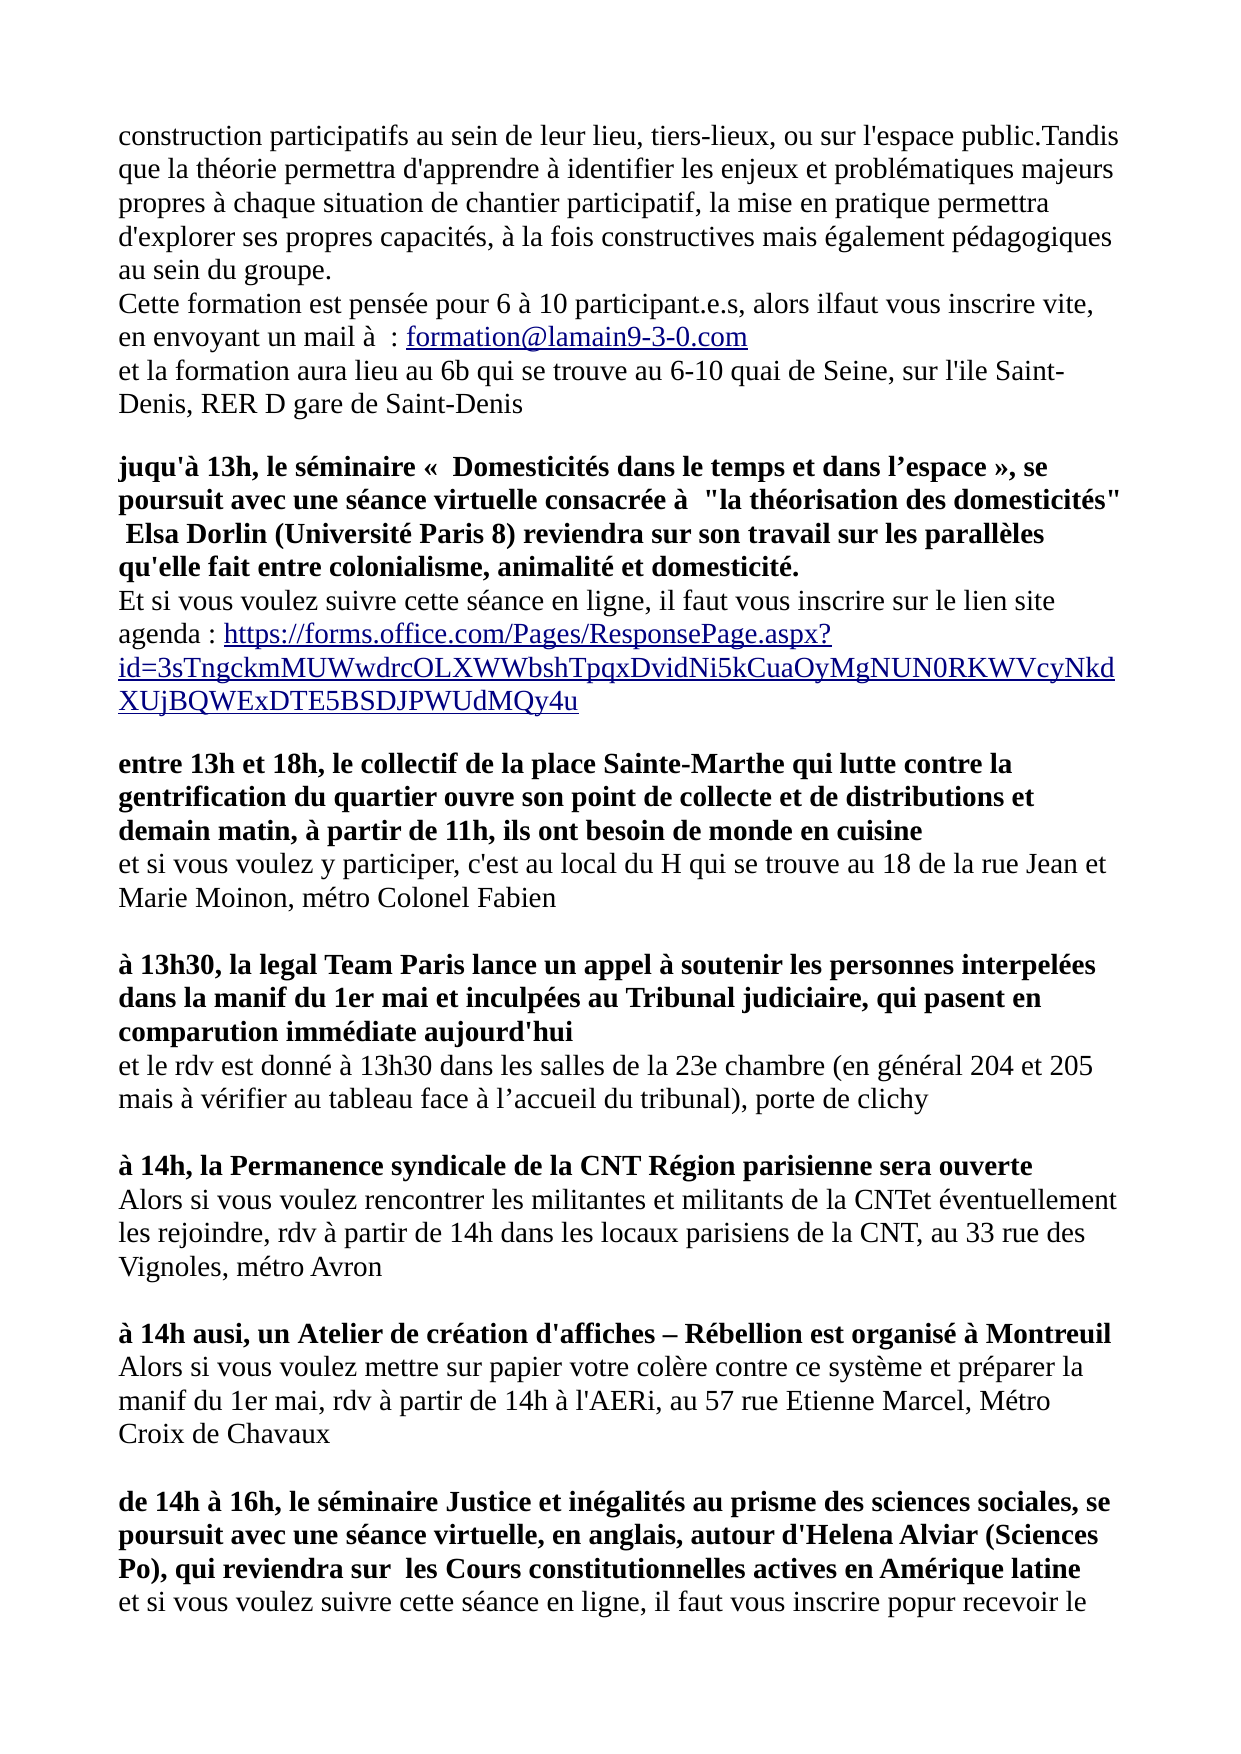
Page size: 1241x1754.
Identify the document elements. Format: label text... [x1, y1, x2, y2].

text Et si vous voulez suivre cette séance en ligne, il faut vous inscrire sur le lien site agenda : https://forms.office.com/Pages/ResponsePage.aspx?id=3sTngckmMUWwdrcOLXWWbshTpqxDvidNi5kCuaOyMgNUN0RKWVcyNkdXUjBQWExDTE5BSDJPWUdMQy4u [118, 583, 1122, 717]
text et la formation aura lieu au 6b qui se trouve au 6-10 quai de Seine, sur l'ile Saint-Denis, RER D gare de Saint-Denis [118, 353, 1122, 420]
text entre 13h et 18h, le collectif de la place Sainte-Marthe qui lutte contre la gentrification du quartier ouvre son point de collecte et de distributions et demain matin, à partir de 11h, ils ont besoin de monde en cuisine [118, 746, 1122, 846]
text et si vous voulez suivre cette séance en ligne, il faut vous inscrire popur recevoir le [118, 1584, 1122, 1618]
text de 14h à 16h, le séminaire Justice et inégalités au prisme des sciences sociales, se poursuit avec une séance virtuelle, en anglais, autour d'Helena Alviar (Sciences Po), qui reviendra sur les Cours constitutionnelles actives en Amérique latine [118, 1484, 1122, 1584]
text à 13h30, la legal Team Paris lance un appel à soutenir les personnes interpelées dans la manif du 1er mai et inculpées au Tribunal judiciaire, qui pasent en comparution immédiate aujourd'hui [118, 947, 1122, 1048]
text et si vous voulez y participer, c'est au local du H qui se trouve au 18 de la rue Jean et Marie Moinon, métro Colonel Fabien [118, 846, 1122, 913]
text et le rdv est donné à 13h30 dans les salles de la 23e chambre (en général 204 et 205 mais à vérifier au tableau face à l’accueil du tribunal), porte de clichy [118, 1048, 1122, 1115]
text Cette formation est pensée pour 6 à 10 participant.e.s, alors ilfaut vous inscrire vite, en envoyant un mail à : formation@lamain9-3-0.com [118, 286, 1122, 353]
text Alors si vous voulez mettre sur papier votre colère contre ce système et préparer la manif du 1er mai, rdv à partir de 14h à l'AERi, au 57 rue Etienne Marcel, Métro Croix de Chavaux [118, 1349, 1122, 1450]
text juqu'à 13h, le séminaire « Domesticités dans le temps et dans l’espace », se poursuit avec une séance virtuelle consacrée à "la théorisation des domesticités" [118, 449, 1122, 516]
text Elsa Dorlin (Université Paris 8) reviendra sur son travail sur les parallèles qu'elle fait entre colonialisme, animalité et domesticité. [118, 516, 1122, 583]
text construction participatifs au sein de leur lieu, tiers-lieux, ou sur l'espace public.Tandis que la théorie permettra d'apprendre à identifier les enjeux et problématiques majeurs propres à chaque situation de chantier participatif, la mise en pratique permettra d'explorer ses propres capacités, à la fois constructives mais également pédagogiques au sein du groupe. [118, 118, 1122, 286]
text à 14h ausi, un Atelier de création d'affiches – Rébellion est organisé à Montreuil [118, 1316, 1122, 1349]
text à 14h, la Permanence syndicale de la CNT Région parisienne sera ouverte [118, 1148, 1122, 1182]
text Alors si vous voulez rencontrer les militantes et militants de la CNTet éventuellement les rejoindre, rdv à partir de 14h dans les locaux parisiens de la CNT, au 33 rue des Vignoles, métro Avron [118, 1182, 1122, 1282]
